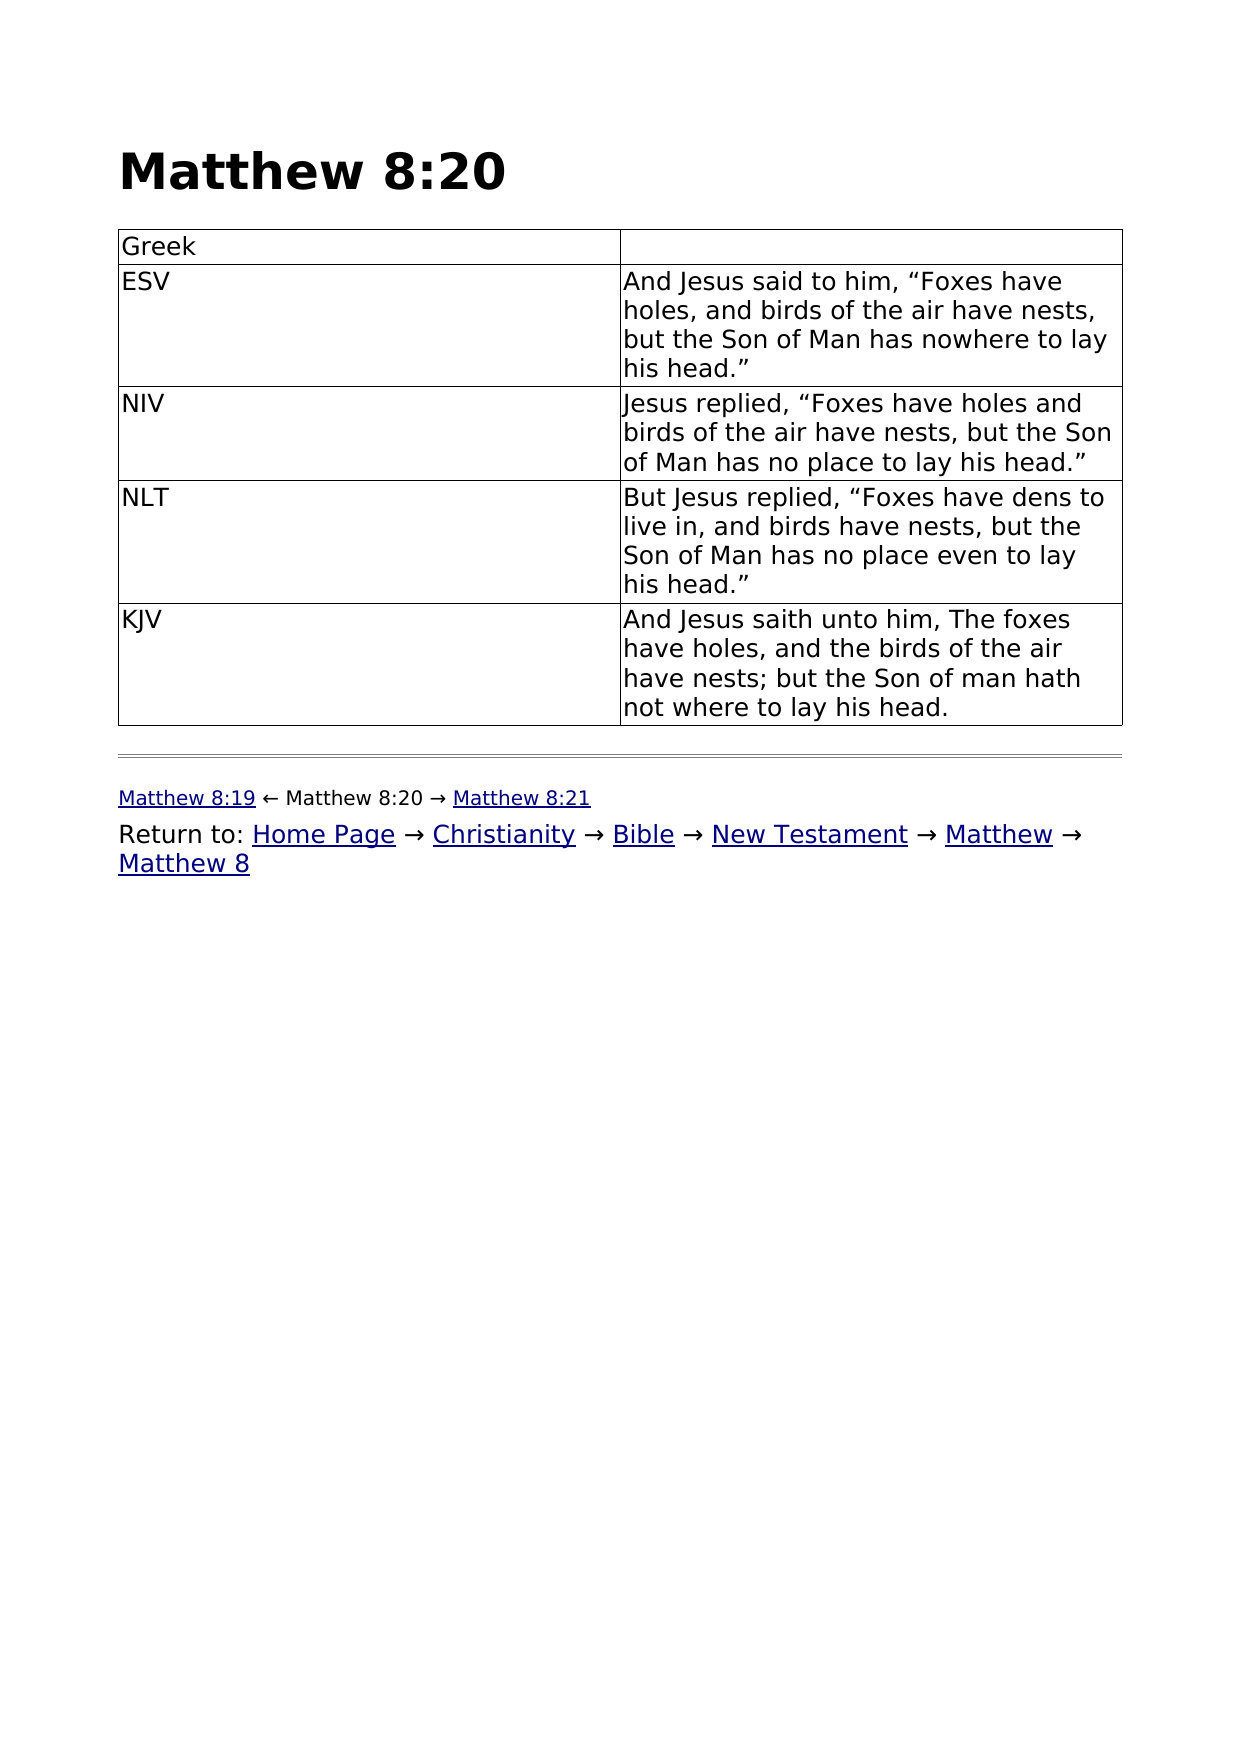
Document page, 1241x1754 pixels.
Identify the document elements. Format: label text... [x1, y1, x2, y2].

text Return to: Home Page → Christianity → Bible → New Testament → Matthew → Matthew 8 [118, 820, 1122, 879]
table_cell And Jesus saith unto him, The foxes have holes, and the birds of the air have nests; but the Son of man hath not where to lay his head. [621, 604, 1122, 725]
subtitle Matthew 8:20 [118, 143, 1122, 201]
table_header [621, 230, 1122, 264]
table_cell And Jesus said to him, “Foxes have holes, and birds of the air have nests, but the Son of Man has nowhere to lay his head.” [621, 265, 1122, 386]
table_header Greek [119, 230, 620, 264]
table_cell ESV [119, 265, 620, 386]
table_cell NIV [119, 387, 620, 480]
table_cell NLT [119, 481, 620, 602]
table_cell Jesus replied, “Foxes have holes and birds of the air have nests, but the Son of Man has no place to lay his head.” [621, 387, 1122, 480]
table_cell KJV [119, 604, 620, 725]
text Matthew 8:19 ← Matthew 8:20 → Matthew 8:21 [118, 786, 1122, 820]
table_cell But Jesus replied, “Foxes have dens to live in, and birds have nests, but the Son of Man has no place even to lay his head.” [621, 481, 1122, 602]
